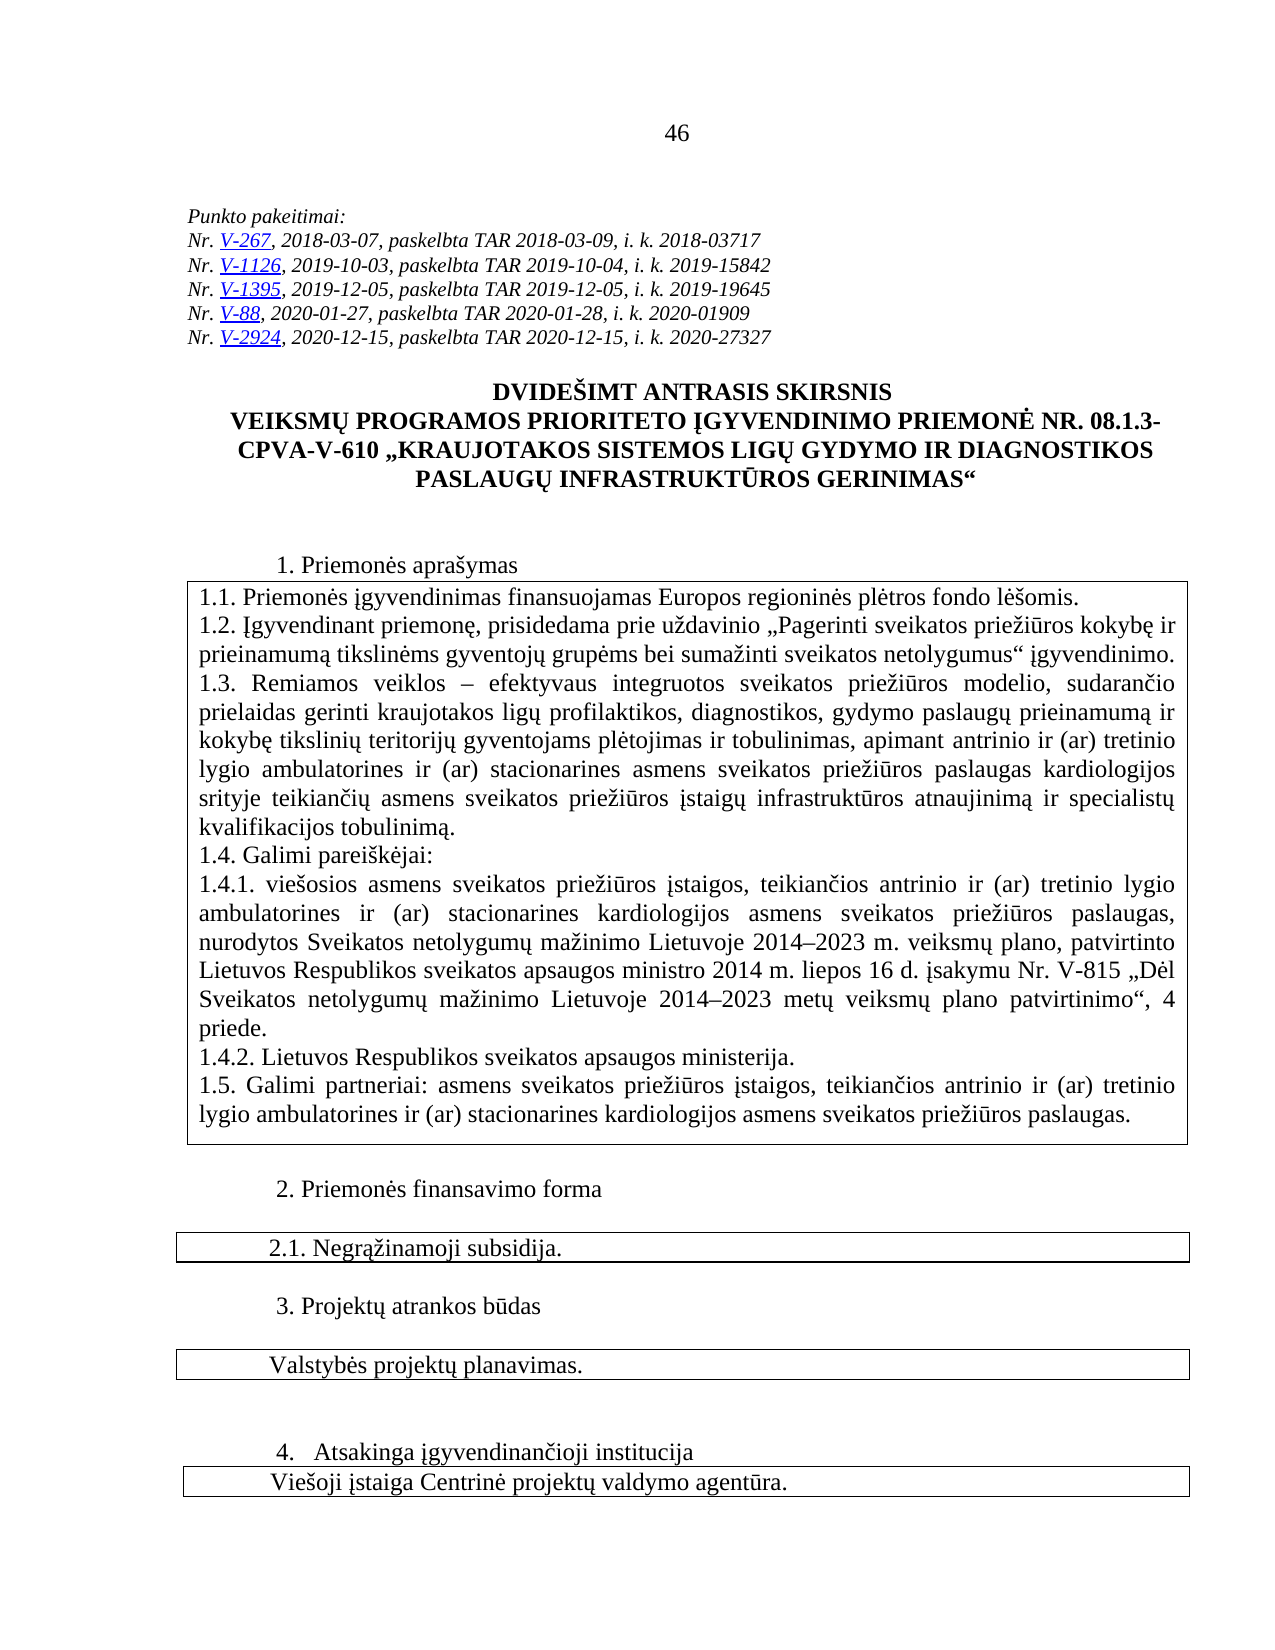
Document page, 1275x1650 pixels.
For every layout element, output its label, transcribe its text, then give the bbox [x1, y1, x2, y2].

table_cell 1.4. Galimi pareiškėjai: 1.4.1. viešosios asmens sveikatos priežiūros įstaigos, teikiančios antrinio ir (ar) tretinio lygio ambulatorines ir (ar) stacionarines kardiologijos asmens sveikatos priežiūros paslaugas, nurodytos Sveikatos netolygumų mažinimo Lietuvoje 2014–2023 m. veiksmų plano, patvirtinto Lietuvos Respublikos sveikatos apsaugos ministro 2014 m. liepos 16 d. įsakymu Nr. V-815 „Dėl Sveikatos netolygumų mažinimo Lietuvoje 2014–2023 metų veiksmų plano patvirtinimo“, 4 priede. 1.4.2. Lietuvos Respublikos sveikatos apsaugos ministerija. [188, 841, 1187, 1071]
text 1. Priemonės aprašymas [225, 550, 1167, 579]
text Punkto pakeitimai: [187, 204, 1167, 228]
text Nr. V-2924, 2020-12-15, paskelbta TAR 2020-12-15, i. k. 2020-27327 [187, 325, 1167, 349]
text Nr. V-1126, 2019-10-03, paskelbta TAR 2019-10-04, i. k. 2019-15842 [187, 252, 1167, 277]
text DVIDEŠIMT ANTRASIS SKIRSNIS [225, 377, 1167, 406]
text 4. Atsakinga įgyvendinančioji institucija [276, 1437, 1167, 1466]
text Nr. V-1395, 2019-12-05, paskelbta TAR 2019-12-05, i. k. 2019-19645 [187, 277, 1167, 301]
table_header 1.1. Priemonės įgyvendinimas finansuojamas Europos regioninės plėtros fondo lėšomis. [188, 582, 1187, 611]
table_header Valstybės projektų planavimas. [177, 1350, 1189, 1378]
text Nr. V-88, 2020-01-27, paskelbta TAR 2020-01-28, i. k. 2020-01909 [187, 301, 1167, 325]
text Nr. V-267, 2018-03-07, paskelbta TAR 2018-03-09, i. k. 2018-03717 [187, 228, 1167, 252]
table_header Viešoji įstaiga Centrinė projektų valdymo agentūra. [184, 1467, 1189, 1496]
text VEIKSMŲ PROGRAMOS PRIORITETO ĮGYVENDINIMO PRIEMONĖ NR. 08.1.3-CPVA-V-610 „KRAUJOTAKOS SISTEMOS LIGŲ GYDYMO IR DIAGNOSTIKOS PASLAUGŲ INFRASTRUKTŪROS GERINIMAS“ [225, 406, 1167, 492]
text 3. Projektų atrankos būdas [276, 1291, 1167, 1320]
table_cell 1.2. Įgyvendinant priemonę, prisidedama prie uždavinio „Pagerinti sveikatos priežiūros kokybę ir prieinamumą tikslinėms gyventojų grupėms bei sumažinti sveikatos netolygumus“ įgyvendinimo. 1.3. Remiamos veiklos – efektyvaus integruotos sveikatos priežiūros modelio, sudarančio prielaidas gerinti kraujotakos ligų profilaktikos, diagnostikos, gydymo paslaugų prieinamumą ir kokybę tikslinių teritorijų gyventojams plėtojimas ir tobulinimas, apimant antrinio ir (ar) tretinio lygio ambulatorines ir (ar) stacionarines asmens sveikatos priežiūros paslaugas kardiologijos srityje teikiančių asmens sveikatos priežiūros įstaigų infrastruktūros atnaujinimą ir specialistų kvalifikacijos tobulinimą. [188, 611, 1187, 841]
table_cell 1.5. Galimi partneriai: asmens sveikatos priežiūros įstaigos, teikiančios antrinio ir (ar) tretinio lygio ambulatorines ir (ar) stacionarines kardiologijos asmens sveikatos priežiūros paslaugas. [188, 1071, 1187, 1144]
table_header 2.1. Negrąžinamoji subsidija. [177, 1233, 1189, 1261]
text 2. Priemonės finansavimo forma [276, 1174, 1167, 1203]
